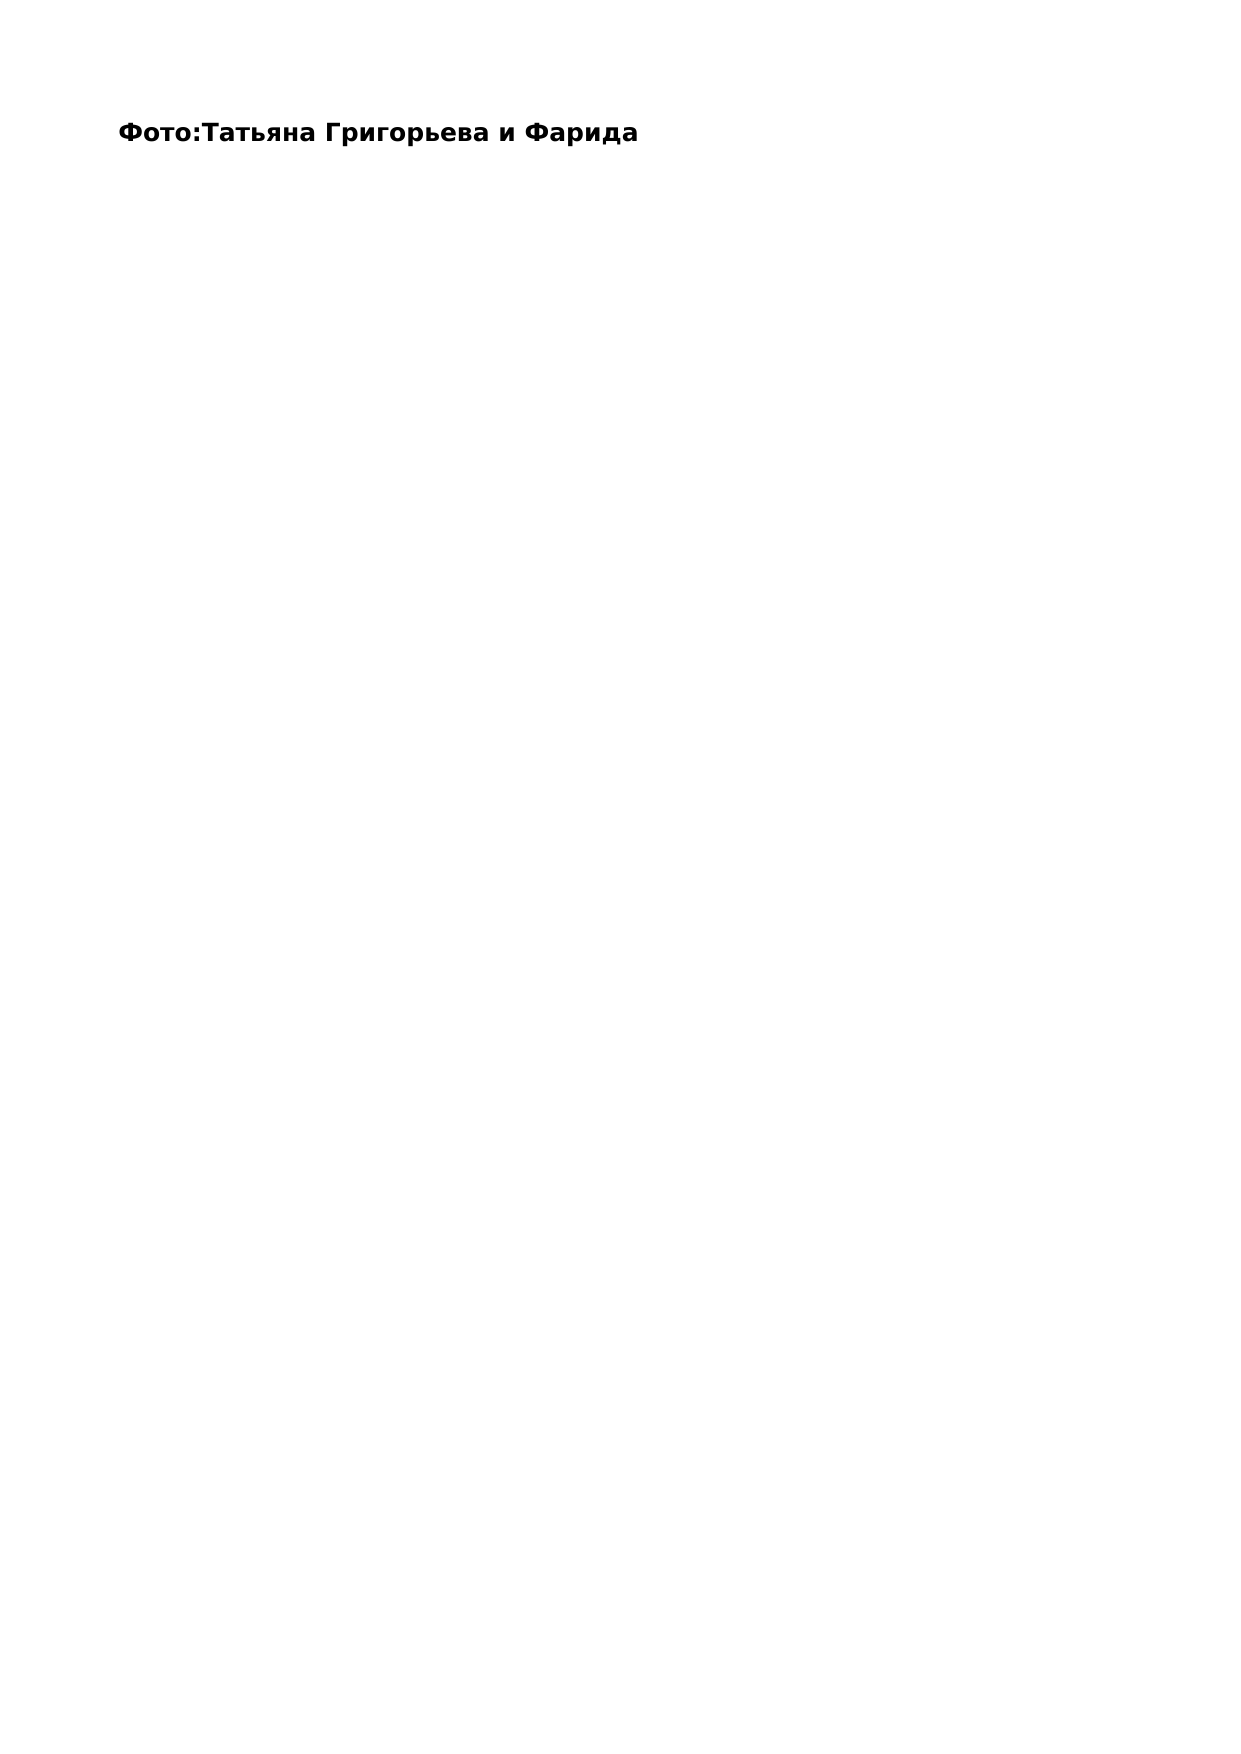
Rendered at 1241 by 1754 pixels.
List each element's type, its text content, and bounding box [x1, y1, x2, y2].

subtitle Фото:Татьяна Григорьева и Фарида [118, 118, 1122, 147]
